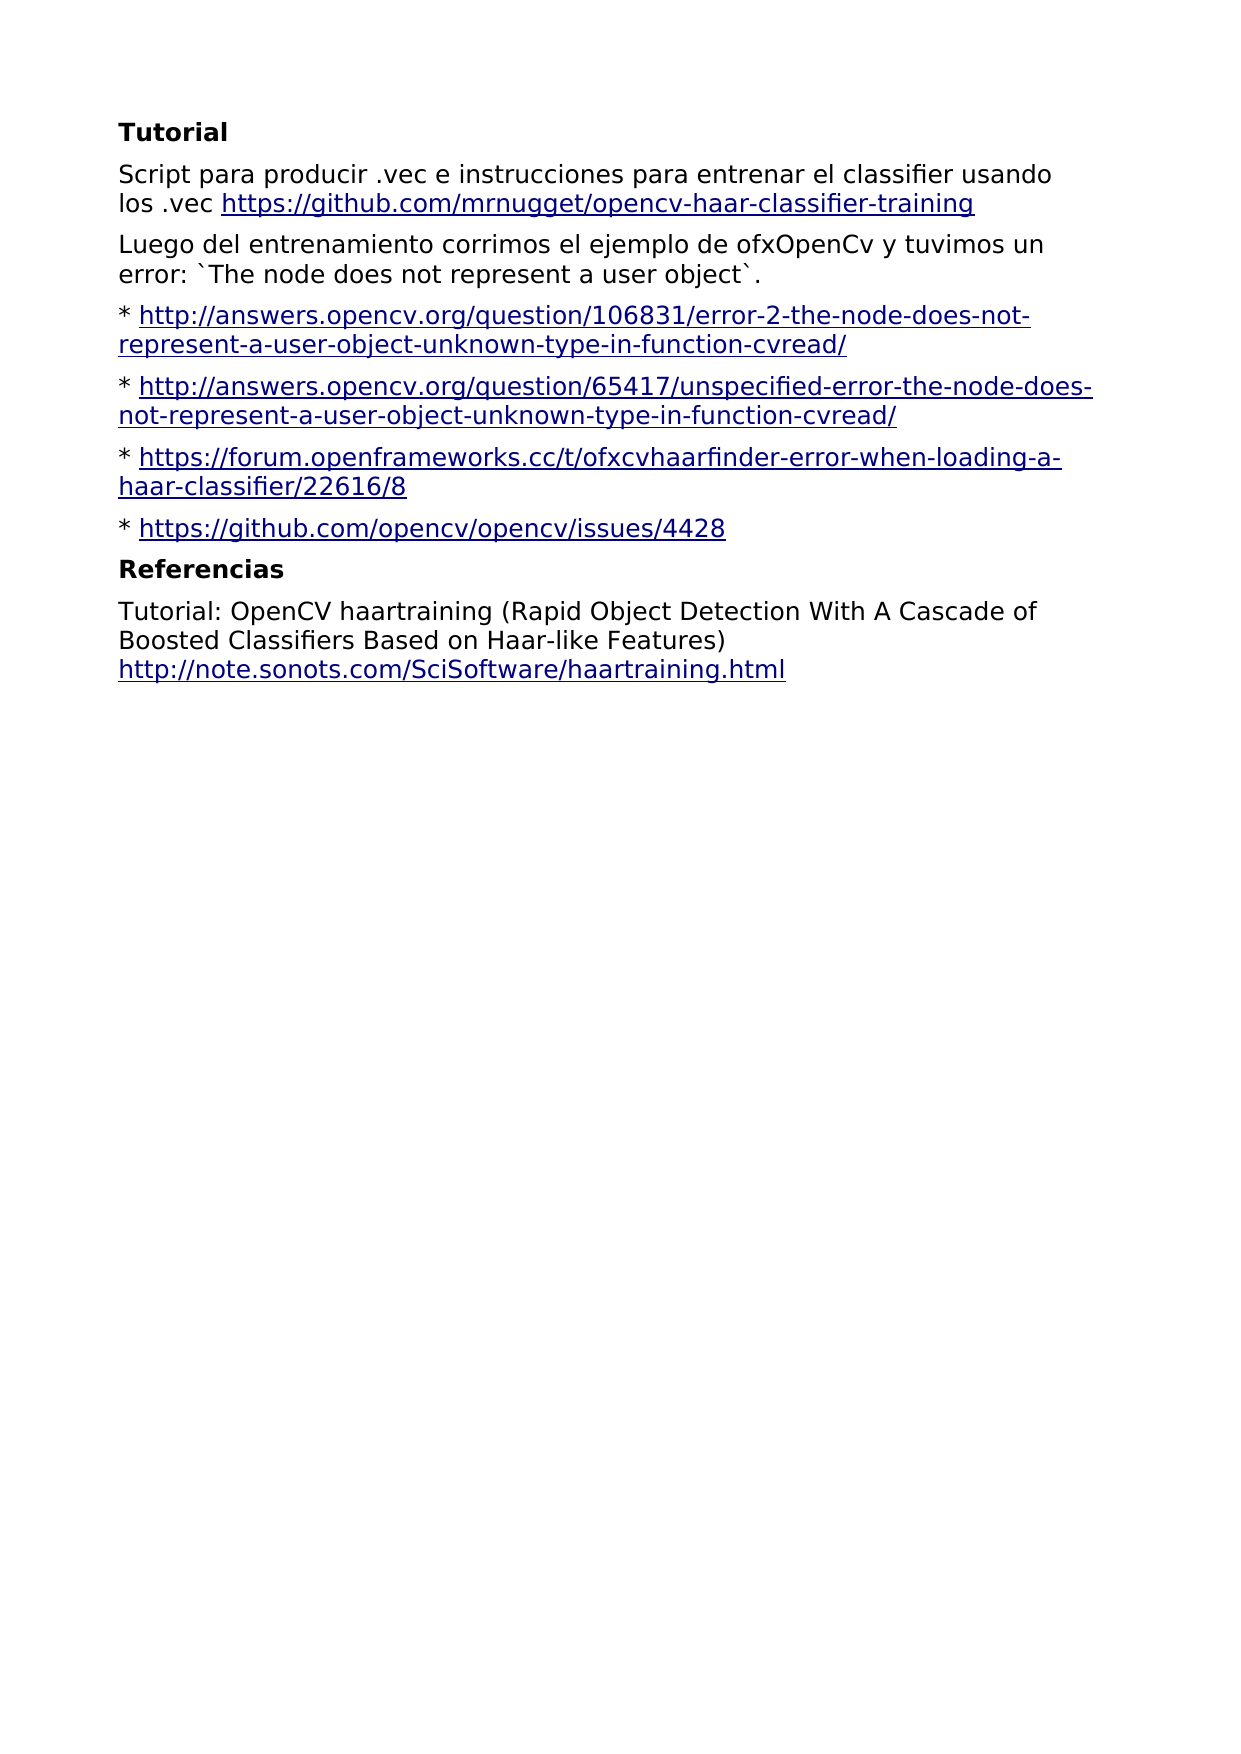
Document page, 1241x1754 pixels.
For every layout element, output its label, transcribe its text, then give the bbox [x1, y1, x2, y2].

text * http://answers.opencv.org/question/106831/error-2-the-node-does-not-represent-a-user-object-unknown-type-in-function-cvread/ [118, 301, 1122, 360]
text Referencias [118, 556, 1122, 585]
text * https://forum.openframeworks.cc/t/ofxcvhaarfinder-error-when-loading-a-haar-classifier/22616/8 [118, 443, 1122, 501]
text Script para producir .vec e instrucciones para entrenar el classifier usando los .vec https://github.com/mrnugget/opencv-haar-classifier-training [118, 160, 1122, 218]
text * http://answers.opencv.org/question/65417/unspecified-error-the-node-does-not-represent-a-user-object-unknown-type-in-function-cvread/ [118, 372, 1122, 431]
text Luego del entrenamiento corrimos el ejemplo de ofxOpenCv y tuvimos un error: `The node does not represent a user object`. [118, 231, 1122, 289]
text Tutorial: OpenCV haartraining (Rapid Object Detection With A Cascade of Boosted Classifiers Based on Haar-like Features) http://note.sonots.com/SciSoftware/haartraining.html [118, 597, 1122, 685]
text * https://github.com/opencv/opencv/issues/4428 [118, 514, 1122, 543]
text Tutorial [118, 118, 1122, 147]
